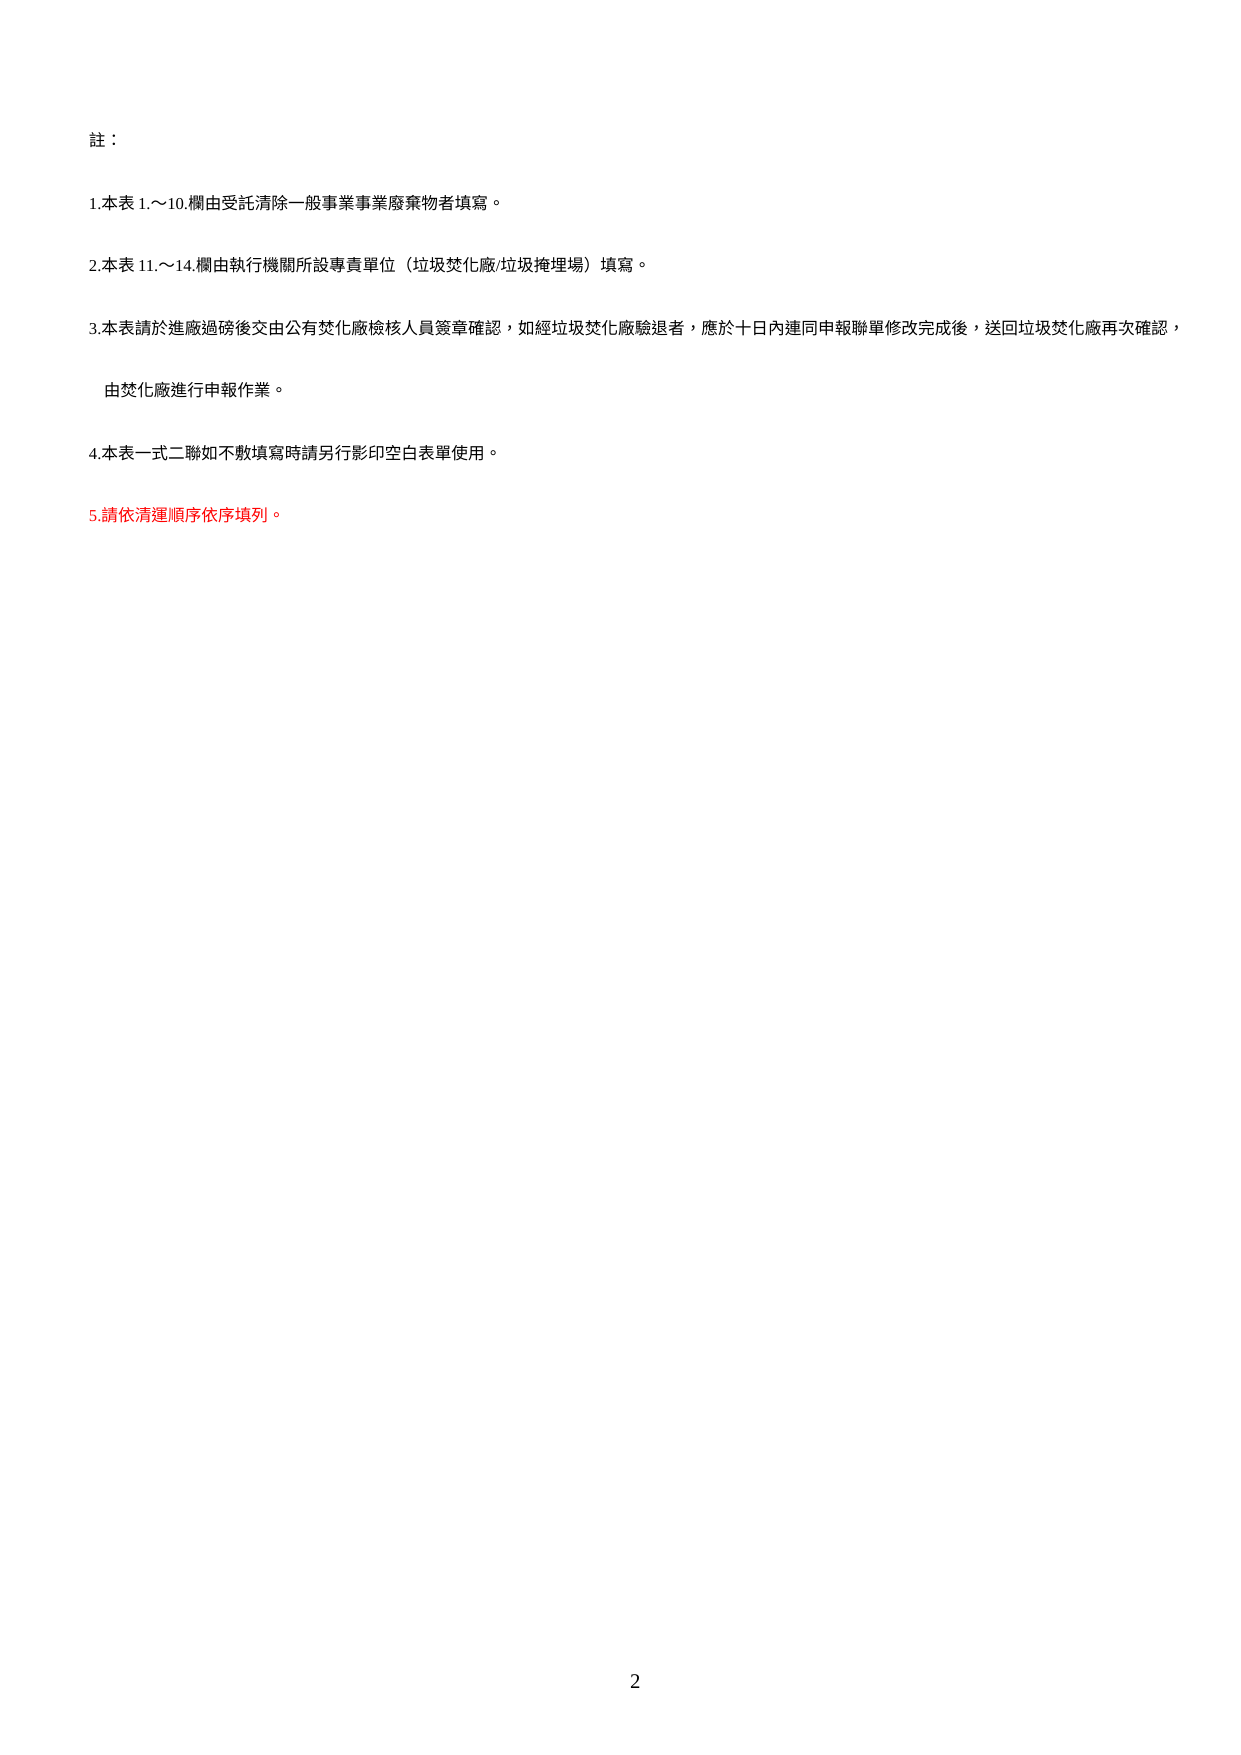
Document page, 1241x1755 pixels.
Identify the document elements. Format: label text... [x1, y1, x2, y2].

text 2.本表11.～14.欄由執行機關所設專責單位（垃圾焚化廠/垃圾掩埋場）填寫。 [89, 223, 1181, 285]
text 4.本表一式二聯如不敷填寫時請另行影印空白表單使用。 [89, 410, 1181, 473]
text 5.請依清運順序依序填列。 [89, 473, 1181, 535]
text 1.本表1.～10.欄由受託清除一般事業事業廢棄物者填寫。 [89, 160, 1181, 223]
text 註： [89, 98, 1181, 160]
text 3.本表請於進廠過磅後交由公有焚化廠檢核人員簽章確認，如經垃圾焚化廠驗退者，應於十日內連同申報聯單修改完成後，送回垃圾焚化廠再次確認，由焚化廠進行申報作業。 [89, 285, 1181, 410]
